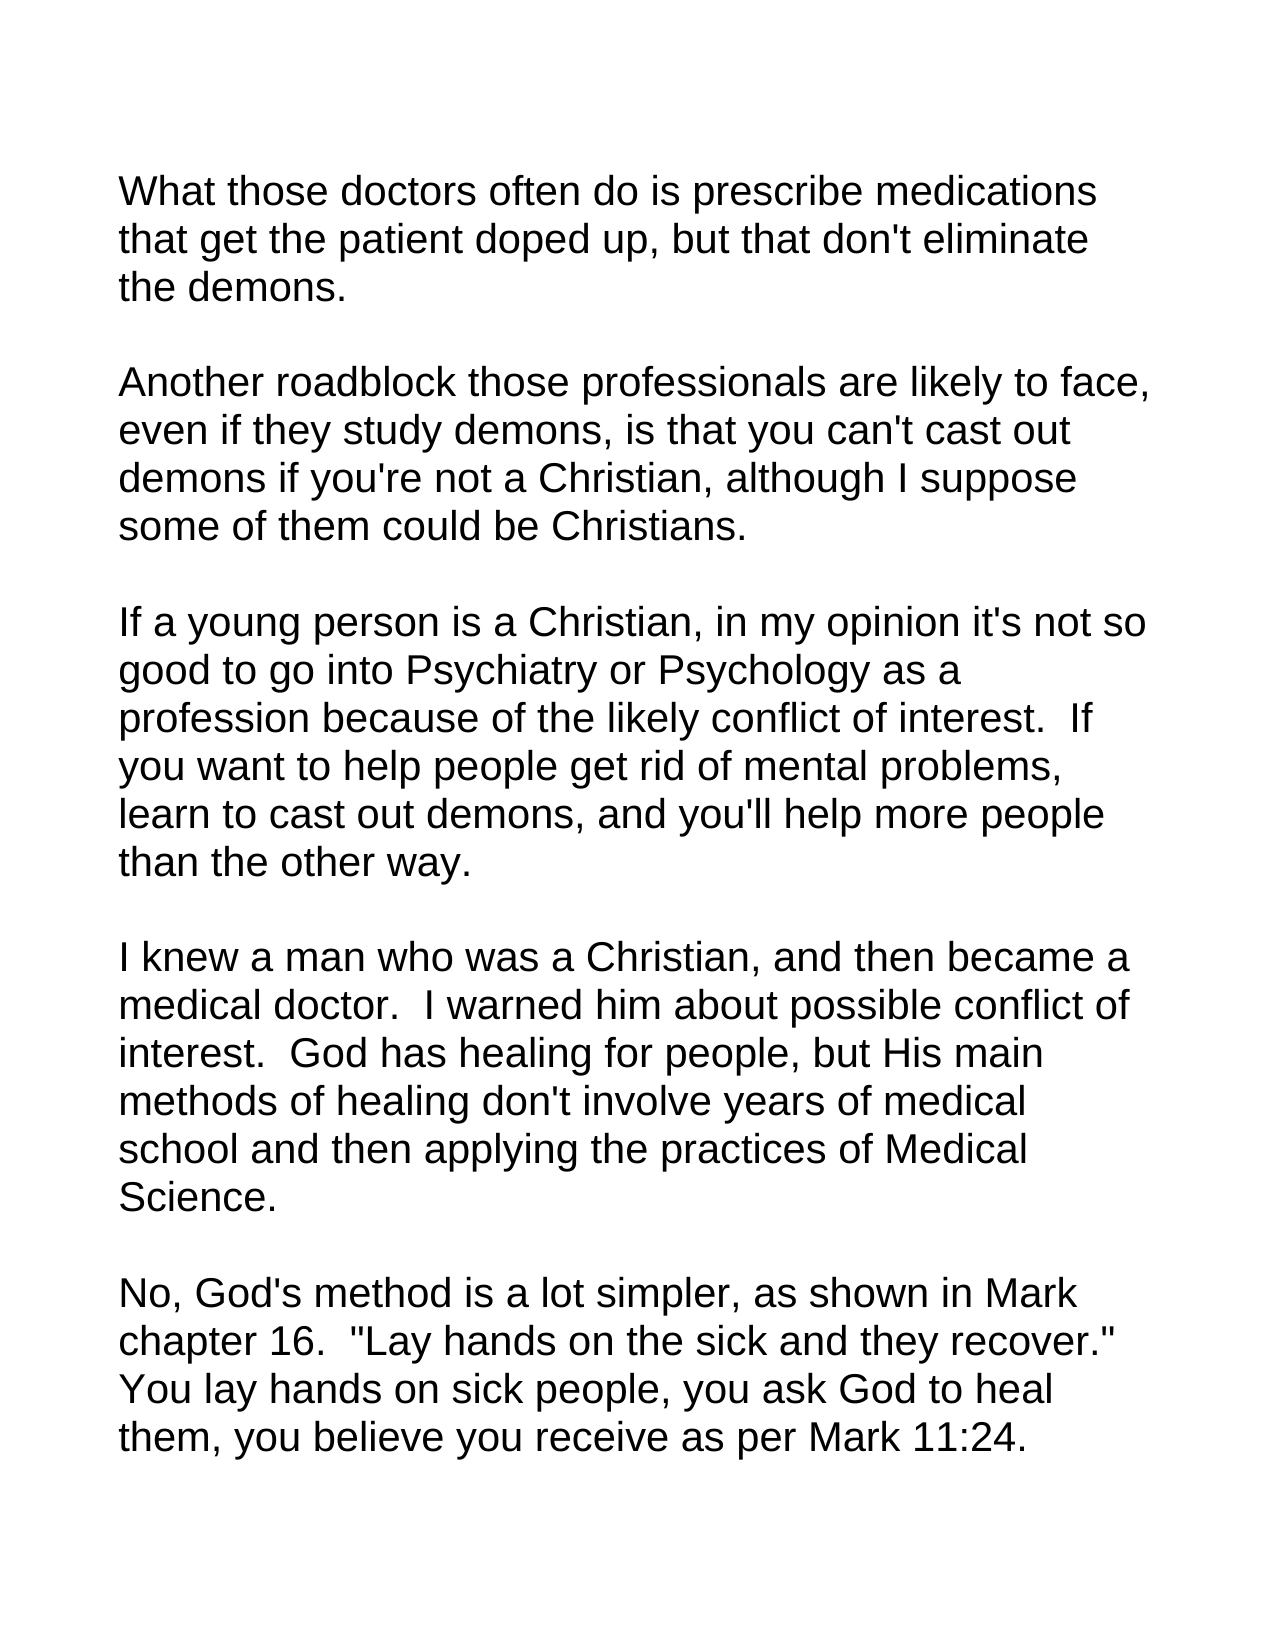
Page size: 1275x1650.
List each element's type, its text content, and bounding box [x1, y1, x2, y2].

text Another roadblock those professionals are likely to face, even if they study demons, is that you can't cast out demons if you're not a Christian, although I suppose some of them could be Christians. [118, 358, 1157, 549]
text I knew a man who was a Christian, and then became a medical doctor. I warned him about possible conflict of interest. God has healing for people, but His main methods of healing don't involve years of medical school and then applying the practices of Medical Science. [118, 933, 1157, 1220]
text What those doctors often do is prescribe medications that get the patient doped up, but that don't eliminate the demons. [118, 166, 1157, 310]
text No, God's method is a lot simpler, as shown in Mark chapter 16. "Lay hands on the sick and they recover." You lay hands on sick people, you ask God to heal them, you believe you receive as per Mark 11:24. [118, 1268, 1157, 1460]
text If a young person is a Christian, in my opinion it's not so good to go into Psychiatry or Psychology as a profession because of the likely conflict of interest. If you want to help people get rid of mental problems, learn to cast out demons, and you'll help more people than the other way. [118, 597, 1157, 885]
